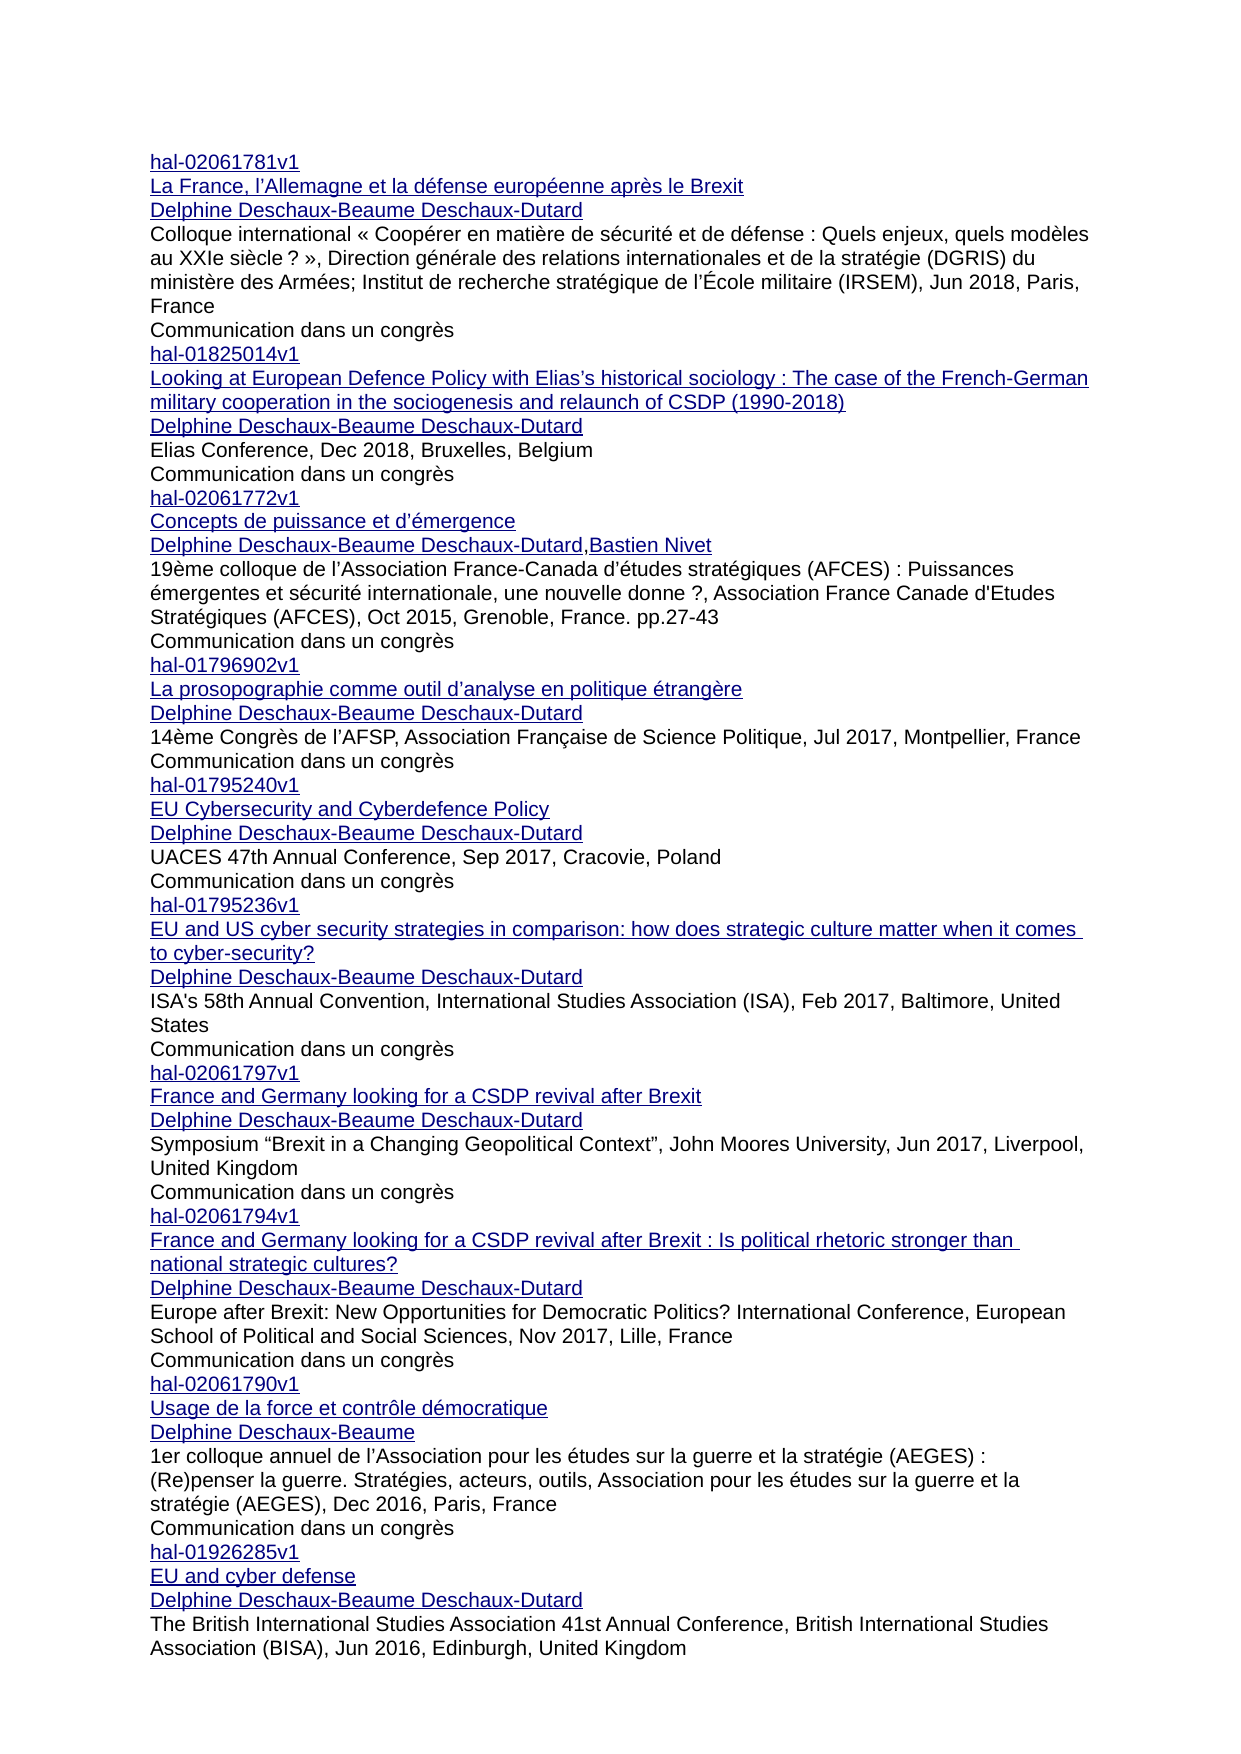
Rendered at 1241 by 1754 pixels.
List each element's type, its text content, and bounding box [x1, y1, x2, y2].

table_cell La France, l’Allemagne et la défense européenne après le Brexit Delphine Deschaux-Beaume Deschaux-Dutard Colloque international « Coopérer en matière de sécurité et de défense : Quels enjeux, quels modèles au XXIe siècle ? », Direction générale des relations internationales et de la stratégie (DGRIS) du ministère des Armées; Institut de recherche stratégique de l’École militaire (IRSEM), Jun 2018, Paris, France Communication dans un congrès hal-01825014v1 [150, 174, 1090, 366]
table_cell La prosopographie comme outil d’analyse en politique étrangère Delphine Deschaux-Beaume Deschaux-Dutard 14ème Congrès de l’AFSP, Association Française de Science Politique, Jul 2017, Montpellier, France Communication dans un congrès hal-01795240v1 [150, 677, 1090, 797]
table_cell EU and US cyber security strategies in comparison: how does strategic culture matter when it comes to cyber-security? Delphine Deschaux-Beaume Deschaux-Dutard ISA's 58th Annual Convention, International Studies Association (ISA), Feb 2017, Baltimore, United States Communication dans un congrès hal-02061797v1 [150, 917, 1090, 1084]
table_cell EU Cybersecurity and Cyberdefence Policy Delphine Deschaux-Beaume Deschaux-Dutard UACES 47th Annual Conference, Sep 2017, Cracovie, Poland Communication dans un congrès hal-01795236v1 [150, 797, 1090, 917]
table_cell Usage de la force et contrôle démocratique Delphine Deschaux-Beaume 1er colloque annuel de l’Association pour les études sur la guerre et la stratégie (AEGES) : (Re)penser la guerre. Stratégies, acteurs, outils, Association pour les études sur la guerre et la stratégie (AEGES), Dec 2016, Paris, France Communication dans un congrès hal-01926285v1 [150, 1396, 1090, 1563]
table_cell hal-02061781v1 [150, 150, 1090, 174]
table_cell France and Germany looking for a CSDP revival after Brexit : Is political rhetoric stronger than national strategic cultures? Delphine Deschaux-Beaume Deschaux-Dutard Europe after Brexit: New Opportunities for Democratic Politics? International Conference, European School of Political and Social Sciences, Nov 2017, Lille, France Communication dans un congrès hal-02061790v1 [150, 1228, 1090, 1396]
table_cell Looking at European Defence Policy with Elias’s historical sociology : The case of the French-German military cooperation in the sociogenesis and relaunch of CSDP (1990-2018) Delphine Deschaux-Beaume Deschaux-Dutard Elias Conference, Dec 2018, Bruxelles, Belgium Communication dans un congrès hal-02061772v1 [150, 366, 1090, 509]
table_cell France and Germany looking for a CSDP revival after Brexit Delphine Deschaux-Beaume Deschaux-Dutard Symposium “Brexit in a Changing Geopolitical Context”, John Moores University, Jun 2017, Liverpool, United Kingdom Communication dans un congrès hal-02061794v1 [150, 1084, 1090, 1228]
table_cell EU and cyber defense Delphine Deschaux-Beaume Deschaux-Dutard The British International Studies Association 41st Annual Conference, British International Studies Association (BISA), Jun 2016, Edinburgh, United Kingdom [150, 1564, 1090, 1659]
table_cell Concepts de puissance et d’émergence Delphine Deschaux-Beaume Deschaux-Dutard,Bastien Nivet 19ème colloque de l’Association France-Canada d’études stratégiques (AFCES) : Puissances émergentes et sécurité internationale, une nouvelle donne ?, Association France Canade d'Etudes Stratégiques (AFCES), Oct 2015, Grenoble, France. pp.27-43 Communication dans un congrès hal-01796902v1 [150, 509, 1090, 677]
